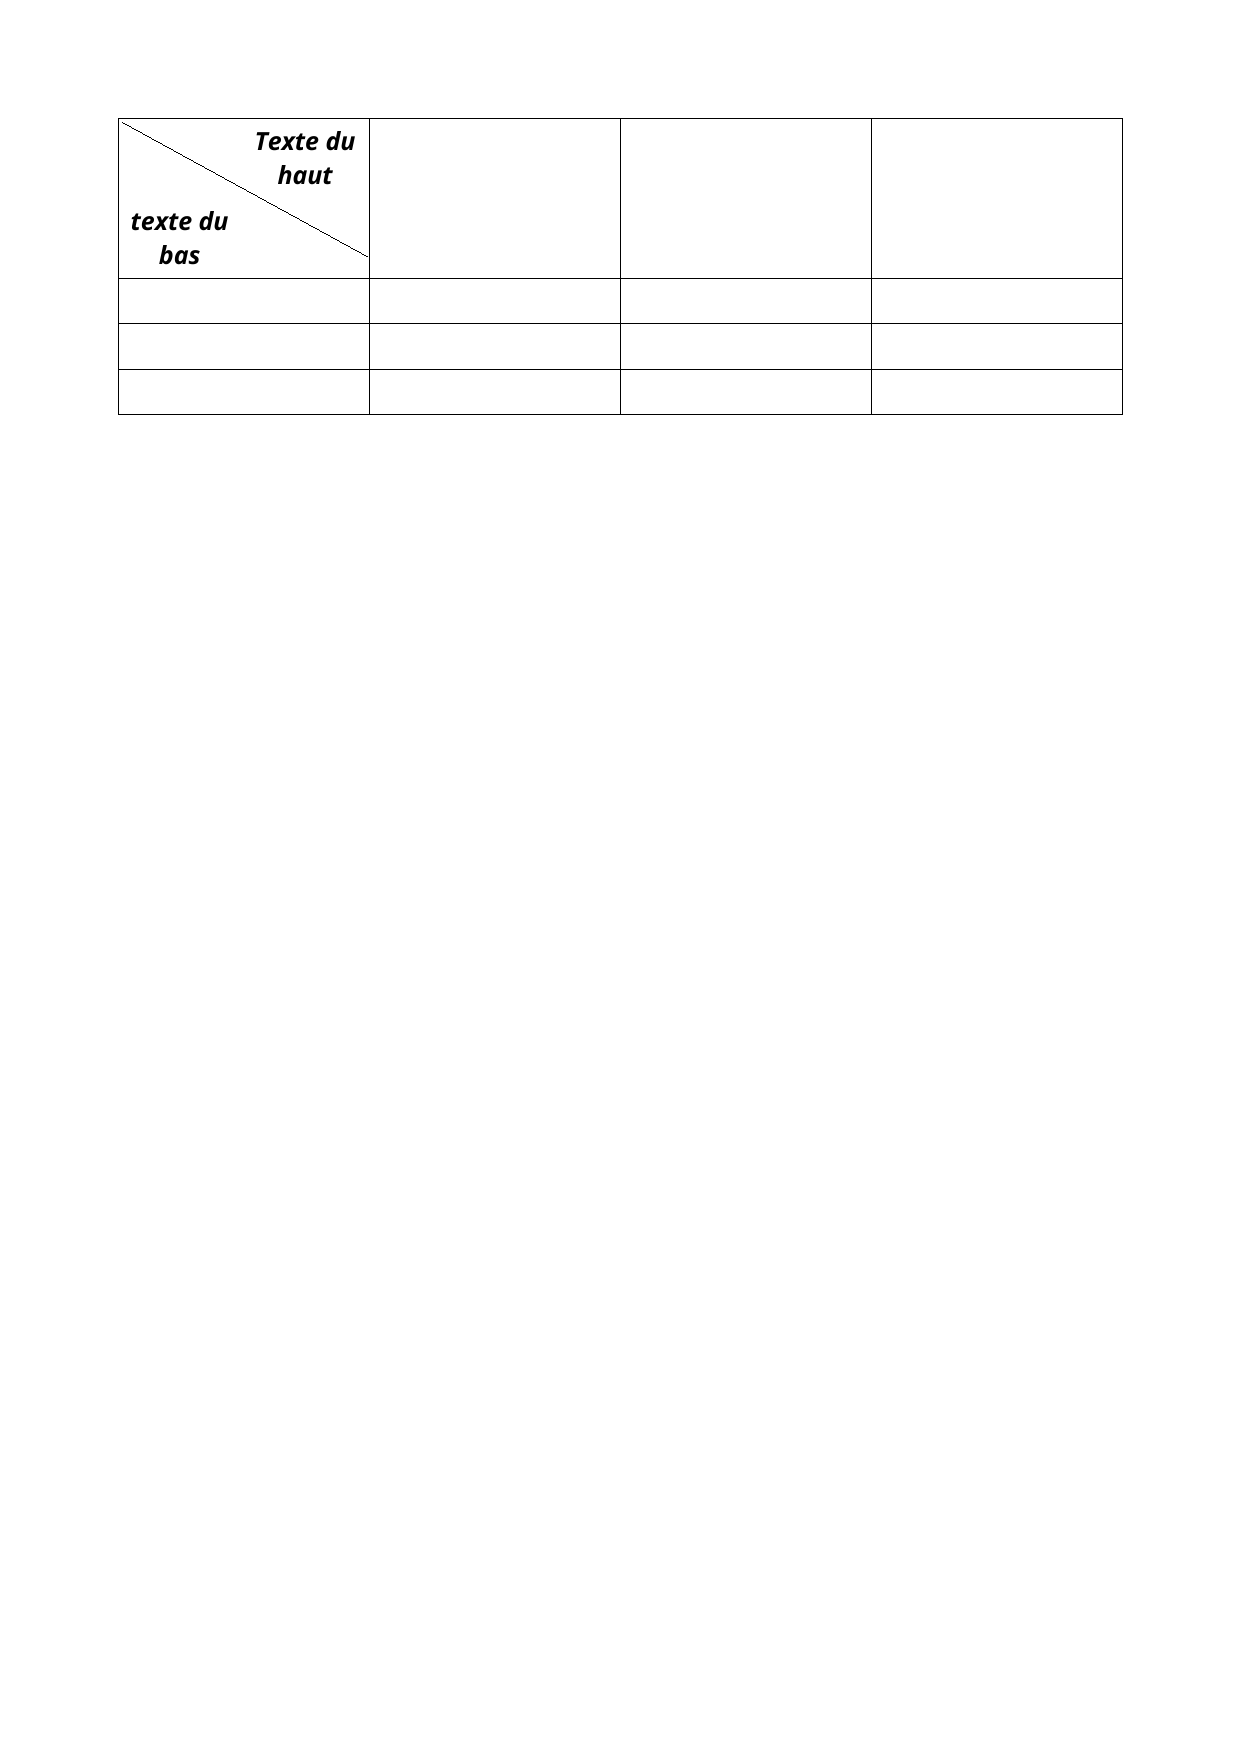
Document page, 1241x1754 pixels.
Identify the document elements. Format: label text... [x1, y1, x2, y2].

table_header [370, 119, 620, 277]
table_cell [370, 370, 620, 414]
table_cell [621, 279, 871, 323]
table_header [872, 119, 1122, 277]
table_cell [244, 198, 369, 277]
table_cell texte du bas [119, 198, 243, 277]
table_header [119, 119, 243, 198]
table_cell [872, 370, 1122, 414]
table_cell [621, 324, 871, 369]
table_cell [370, 324, 620, 369]
table_cell [621, 370, 871, 414]
table_cell [119, 324, 369, 369]
table_header Texte du haut [244, 119, 369, 198]
table_header [621, 119, 871, 277]
table_cell [119, 370, 369, 414]
table_cell [119, 279, 369, 323]
table_cell [872, 324, 1122, 369]
table_cell [872, 279, 1122, 323]
table_cell [370, 279, 620, 323]
